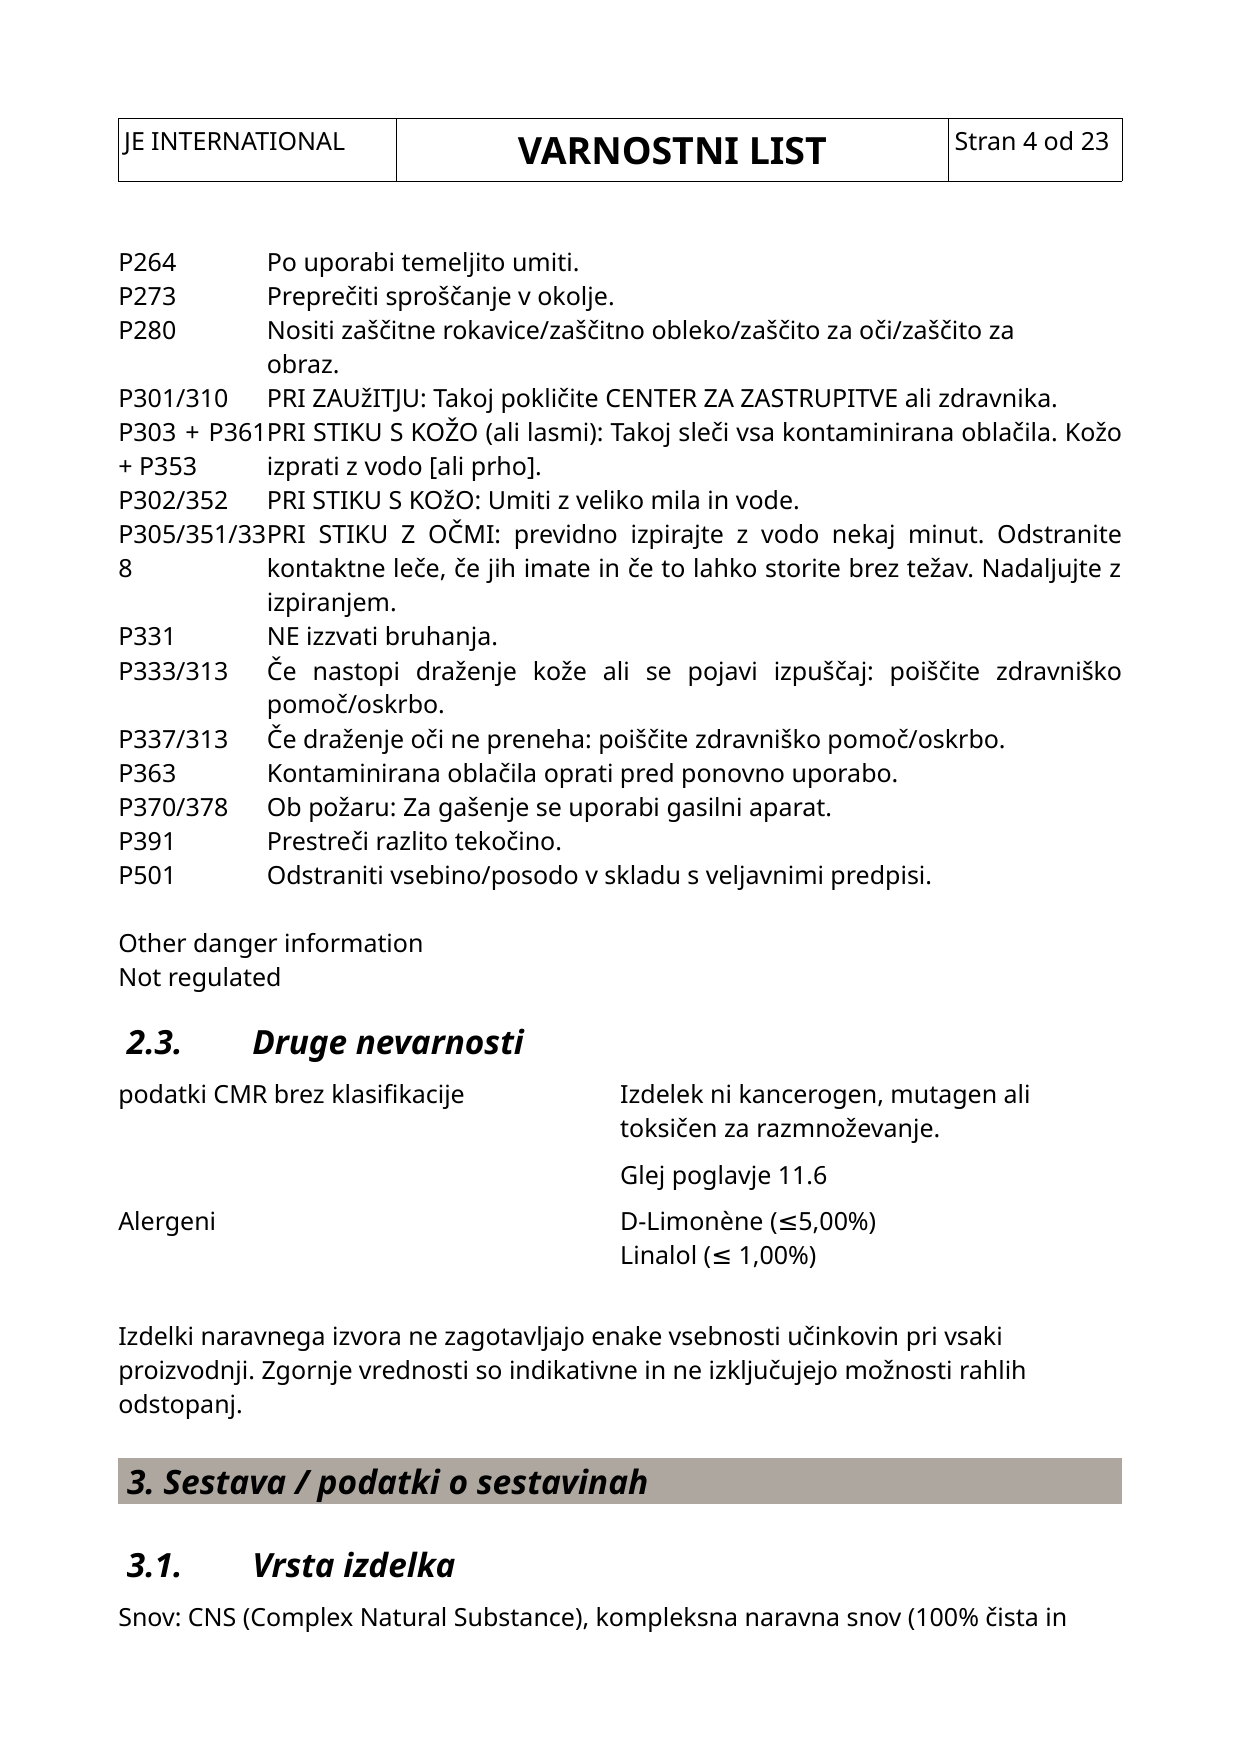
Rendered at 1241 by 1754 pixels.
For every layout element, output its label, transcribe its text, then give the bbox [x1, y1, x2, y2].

table_cell Preprečiti sproščanje v okolje. [267, 279, 1123, 312]
text Other danger information [118, 926, 1122, 960]
table_cell P303 + P361 + P353 [118, 415, 267, 483]
table_cell Alergeni [118, 1204, 620, 1272]
table_cell Nositi zaščitne rokavice/zaščitno obleko/zaščito za oči/zaščito za obraz. [267, 313, 1123, 381]
table_cell Če draženje oči ne preneha: poiščite zdravniško pomoč/oskrbo. [267, 721, 1123, 755]
table_cell Po uporabi temeljito umiti. [267, 244, 1123, 278]
table_cell P302/352 [118, 483, 267, 517]
table_cell D-Limonène (≤5,00%) Linalol (≤ 1,00%) [620, 1204, 1122, 1272]
table_cell P501 [118, 858, 267, 892]
subtitle Vrsta izdelka [118, 1541, 1122, 1587]
table_cell Prestreči razlito tekočino. [267, 824, 1123, 857]
table_cell Kontaminirana oblačila oprati pred ponovno uporabo. [267, 755, 1123, 789]
subtitle Druge nevarnosti [118, 1019, 1122, 1064]
table_cell P264 [118, 244, 267, 278]
table_cell P370/378 [118, 789, 267, 823]
table_cell Odstraniti vsebino/posodo v skladu s veljavnimi predpisi. [267, 858, 1123, 892]
table_cell Če nastopi draženje kože ali se pojavi izpuščaj: poiščite zdravniško pomoč/oskrbo. [267, 653, 1123, 721]
table_header Izdelek ni kancerogen, mutagen ali toksičen za razmnoževanje. Glej poglavje 11.6 [620, 1077, 1122, 1204]
table_cell P391 [118, 824, 267, 857]
table_cell NE izzvati bruhanja. [267, 619, 1123, 653]
table_cell P331 [118, 619, 267, 653]
table_cell P301/310 [118, 381, 267, 415]
text Izdelki naravnega izvora ne zagotavljajo enake vsebnosti učinkovin pri vsaki proizvodnji. Zgornje vrednosti so indikativne in ne izključujejo možnosti rahlih odstopanj. [118, 1318, 1122, 1421]
text Not regulated [118, 960, 1122, 994]
table_cell PRI STIKU S KOžO: Umiti z veliko mila in vode. [267, 483, 1123, 517]
text Snov: CNS (Complex Natural Substance), kompleksna naravna snov (100% čista in [118, 1599, 1122, 1633]
table_cell P280 [118, 313, 267, 381]
table_cell P305/351/338 [118, 517, 267, 619]
table_cell P337/313 [118, 721, 267, 755]
table_cell P363 [118, 755, 267, 789]
table_cell PRI ZAUžITJU: Takoj pokličite CENTER ZA ZASTRUPITVE ali zdravnika. [267, 381, 1123, 415]
table_cell P273 [118, 279, 267, 312]
table_cell P333/313 [118, 653, 267, 721]
subtitle Sestava / podatki o sestavinah [118, 1458, 1122, 1504]
table_header podatki CMR brez klasifikacije [118, 1077, 620, 1204]
table_cell Ob požaru: Za gašenje se uporabi gasilni aparat. [267, 789, 1123, 823]
table_cell PRI STIKU S KOŽO (ali lasmi): Takoj sleči vsa kontaminirana oblačila. Kožo izprati z vodo [ali prho]. [267, 415, 1123, 483]
table_cell PRI STIKU Z OČMI: previdno izpirajte z vodo nekaj minut. Odstranite kontaktne leče, če jih imate in če to lahko storite brez težav. Nadaljujte z izpiranjem. [267, 517, 1123, 619]
